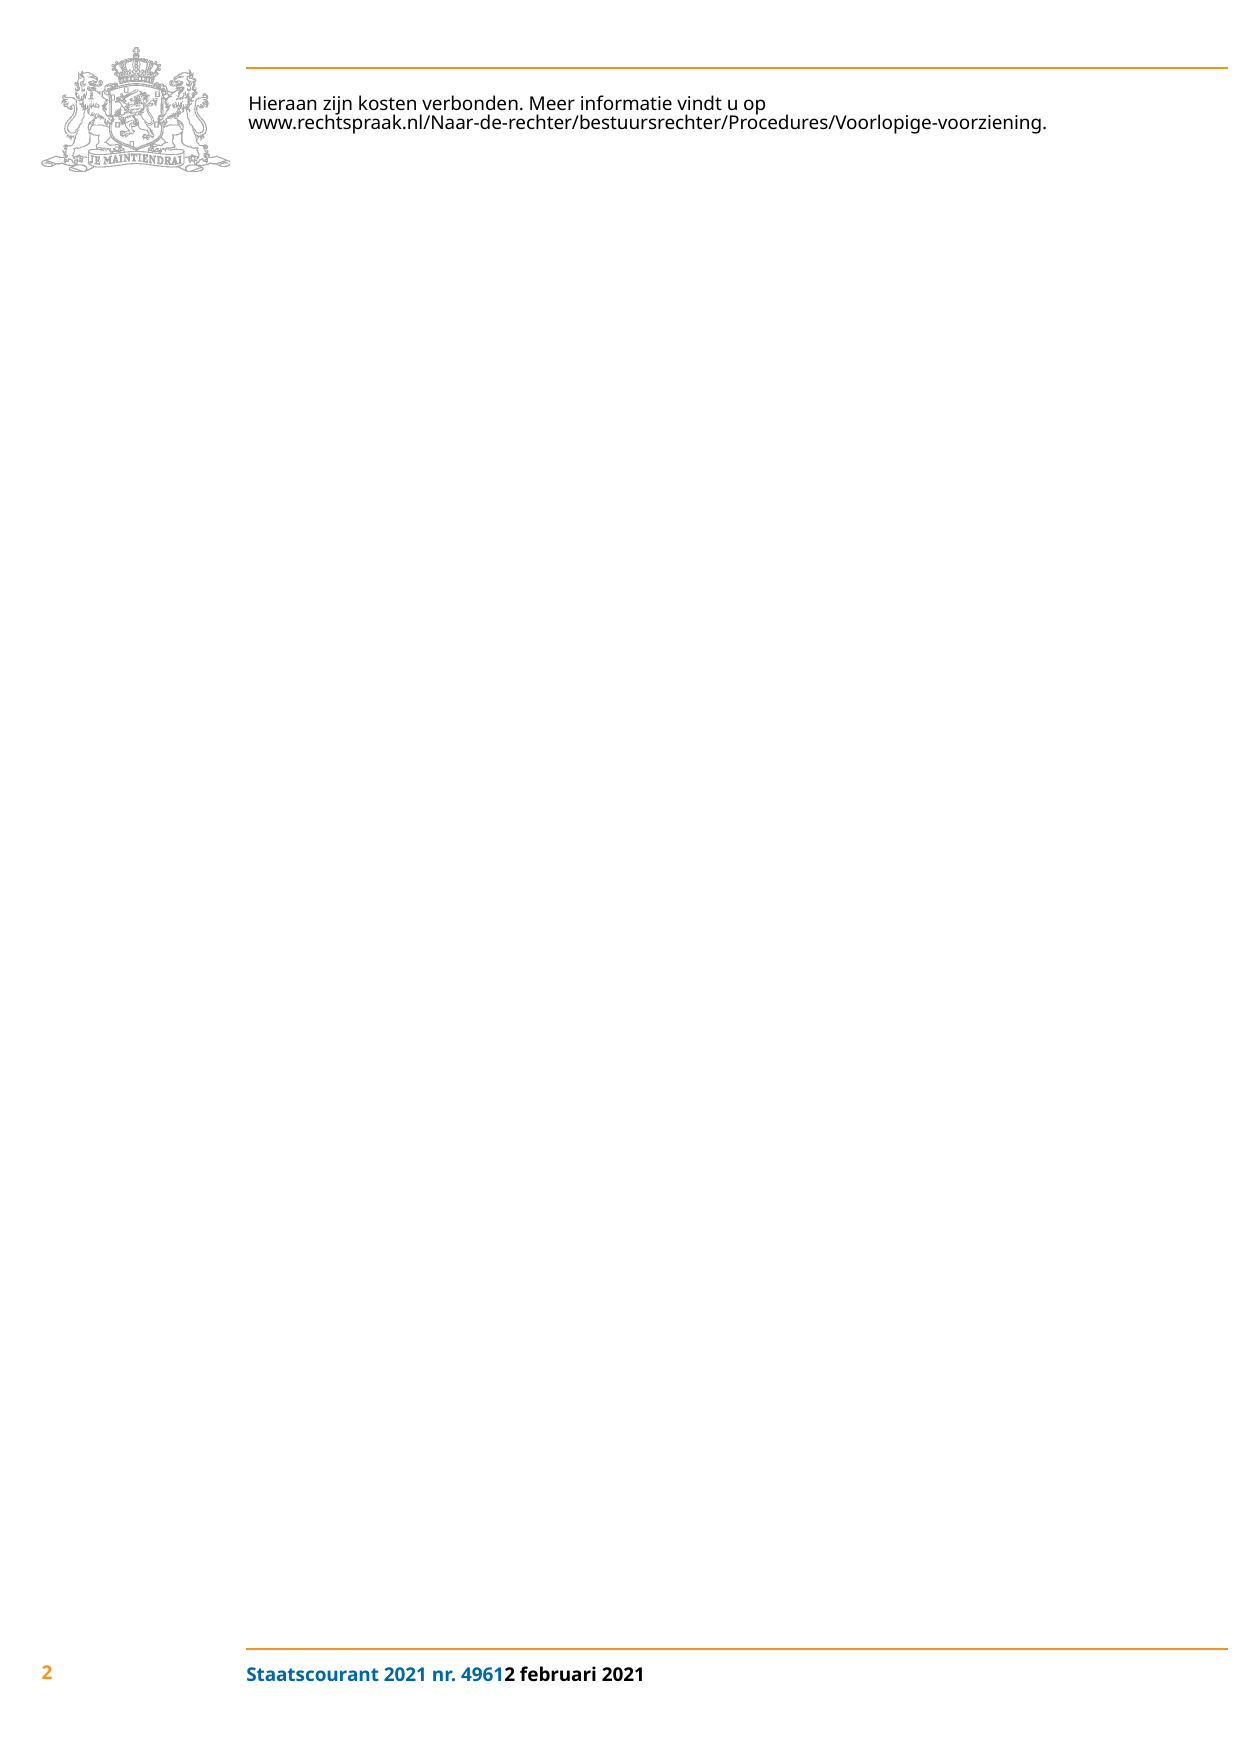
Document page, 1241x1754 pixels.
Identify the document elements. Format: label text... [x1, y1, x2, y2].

picture [41, 47, 231, 172]
text Hieraan zijn kosten verbonden. Meer informatie vindt u op www.rechtspraak.nl/Naar-de-rechter/bestuursrechter/Procedures/Voorlopige-voorziening. [248, 95, 1152, 133]
